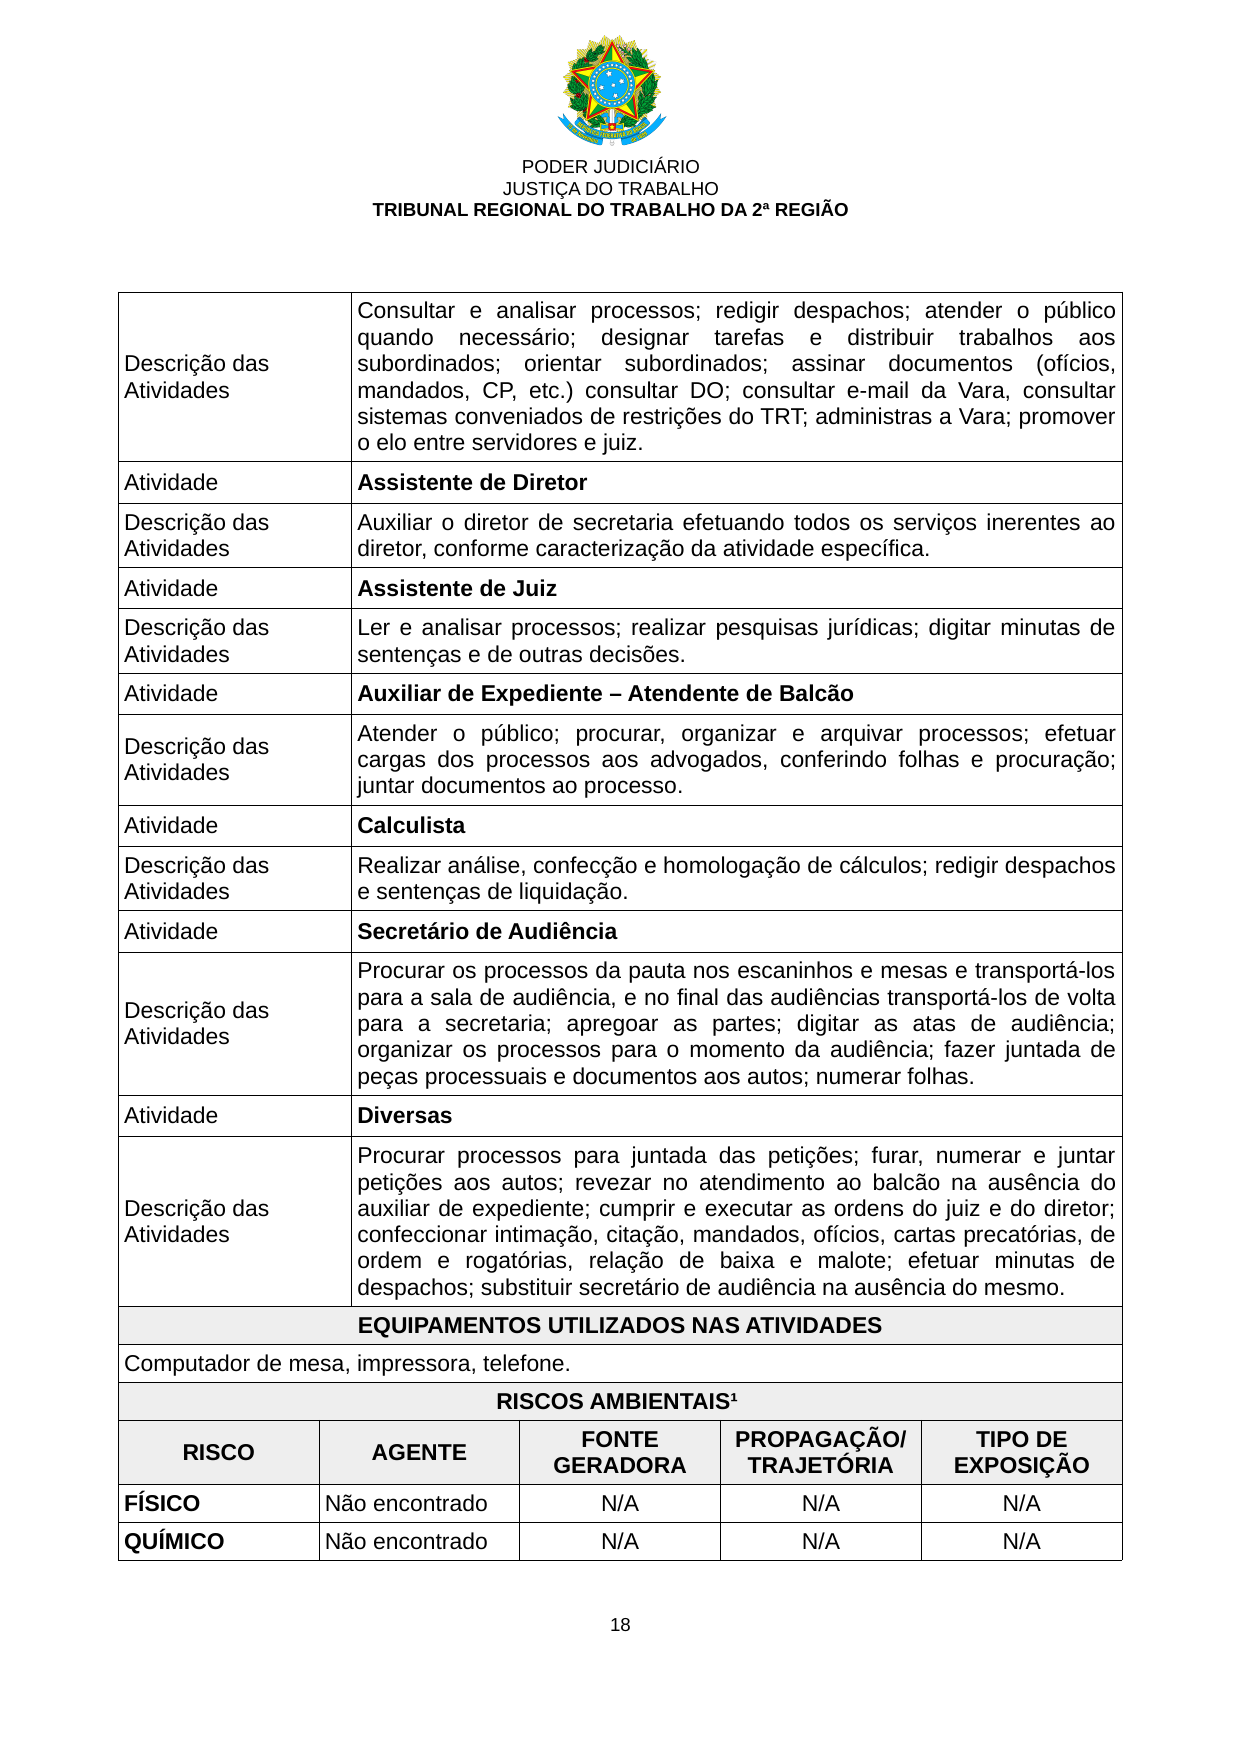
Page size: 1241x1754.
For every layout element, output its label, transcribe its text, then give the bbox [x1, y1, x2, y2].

table_cell Ler e analisar processos; realizar pesquisas jurídicas; digitar minutas de sentenças e de outras decisões. [352, 609, 1122, 673]
table_cell Descrição das Atividades [119, 715, 351, 804]
table_cell Auxiliar o diretor de secretaria efetuando todos os serviços inerentes ao diretor, conforme caracterização da atividade específica. [352, 504, 1122, 567]
table_cell Atividade [119, 1096, 351, 1136]
table_cell Descrição das Atividades [119, 1137, 351, 1306]
table_cell AGENTE [320, 1421, 519, 1484]
table_cell Atividade [119, 806, 351, 846]
table_cell Atender o público; procurar, organizar e arquivar processos; efetuar cargas dos processos aos advogados, conferindo folhas e procuração; juntar documentos ao processo. [352, 715, 1122, 804]
table_cell N/A [721, 1523, 921, 1560]
table_cell FONTE GERADORA [520, 1421, 720, 1484]
table_cell N/A [922, 1523, 1122, 1560]
table_cell Não encontrado [320, 1485, 519, 1522]
table_cell RISCO [119, 1421, 319, 1484]
table_cell EQUIPAMENTOS UTILIZADOS NAS ATIVIDADES [119, 1307, 1122, 1344]
table_cell Procurar processos para juntada das petições; furar, numerar e juntar petições aos autos; revezar no atendimento ao balcão na ausência do auxiliar de expediente; cumprir e executar as ordens do juiz e do diretor; confeccionar intimação, citação, mandados, ofícios, cartas precatórias, de ordem e rogatórias, relação de baixa e malote; efetuar minutas de despachos; substituir secretário de audiência na ausência do mesmo. [352, 1137, 1122, 1306]
table_cell Secretário de Audiência [352, 911, 1122, 952]
table_cell N/A [520, 1523, 720, 1560]
table_cell Descrição das Atividades [119, 609, 351, 673]
table_cell Não encontrado [320, 1523, 519, 1560]
table_cell Atividade [119, 911, 351, 952]
table_cell Descrição das Atividades [119, 293, 351, 461]
table_cell Assistente de Diretor [352, 462, 1122, 503]
table_cell RISCOS AMBIENTAIS¹ [119, 1383, 1122, 1420]
table_cell N/A [922, 1485, 1122, 1522]
table_cell Assistente de Juiz [352, 568, 1122, 608]
table_cell Atividade [119, 462, 351, 503]
table_cell N/A [520, 1485, 720, 1522]
table_cell Atividade [119, 568, 351, 608]
table_cell N/A [721, 1485, 921, 1522]
table_cell QUÍMICO [119, 1523, 319, 1560]
table_cell Descrição das Atividades [119, 504, 351, 567]
table_cell Consultar e analisar processos; redigir despachos; atender o público quando necessário; designar tarefas e distribuir trabalhos aos subordinados; orientar subordinados; assinar documentos (ofícios, mandados, CP, etc.) consultar DO; consultar e-mail da Vara, consultar sistemas conveniados de restrições do TRT; administras a Vara; promover o elo entre servidores e juiz. [352, 293, 1122, 461]
table_cell Calculista [352, 806, 1122, 846]
table_cell Atividade [119, 674, 351, 714]
table_cell Diversas [352, 1096, 1122, 1136]
table_cell PROPAGAÇÃO/ TRAJETÓRIA [721, 1421, 921, 1484]
table_cell Descrição das Atividades [119, 953, 351, 1095]
table_cell Descrição das Atividades [119, 847, 351, 910]
table_cell Realizar análise, confecção e homologação de cálculos; redigir despachos e sentenças de liquidação. [352, 847, 1122, 910]
table_cell TIPO DE EXPOSIÇÃO [922, 1421, 1122, 1484]
table_cell Procurar os processos da pauta nos escaninhos e mesas e transportá-los para a sala de audiência, e no final das audiências transportá-los de volta para a secretaria; apregoar as partes; digitar as atas de audiência; organizar os processos para o momento da audiência; fazer juntada de peças processuais e documentos aos autos; numerar folhas. [352, 953, 1122, 1095]
table_cell FÍSICO [119, 1485, 319, 1522]
table_cell Auxiliar de Expediente – Atendente de Balcão [352, 674, 1122, 714]
table_cell Computador de mesa, impressora, telefone. [119, 1345, 1122, 1382]
